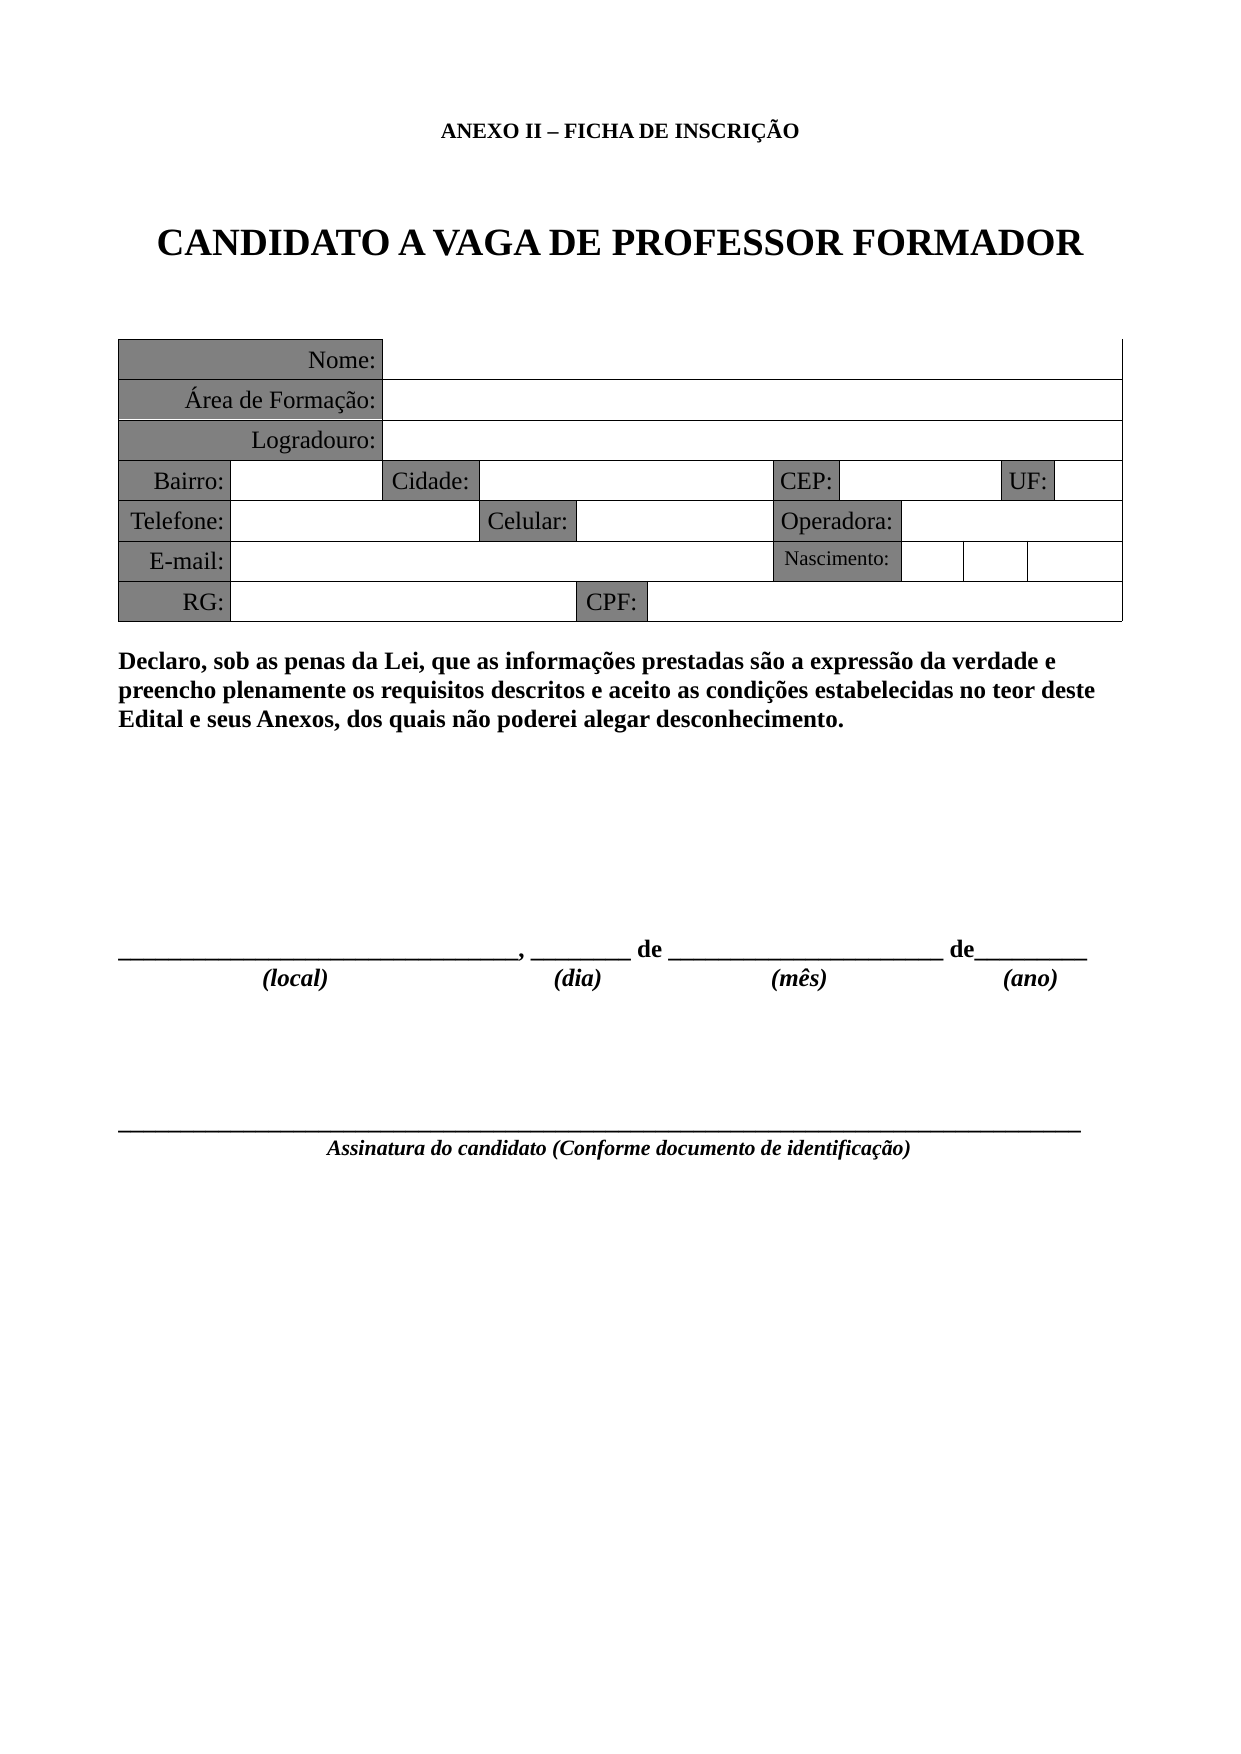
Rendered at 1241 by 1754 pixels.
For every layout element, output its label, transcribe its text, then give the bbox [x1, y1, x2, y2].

table_cell [231, 542, 773, 581]
table_cell Bairro: [119, 461, 230, 500]
table_cell [964, 542, 1027, 581]
table_cell CEP: [774, 461, 839, 500]
table_cell RG: [119, 582, 230, 621]
table_cell [383, 380, 1122, 419]
table_cell [231, 461, 382, 500]
text Declaro, sob as penas da Lei, que as informações prestadas são a expressão da verdade e preencho plenamente os requisitos descritos e aceito as condições estabelecidas no teor deste Edital e seus Anexos, dos quais não poderei alegar desconhecimento. [118, 646, 1122, 733]
table_header Nome: [119, 340, 382, 379]
table_cell CPF: [577, 582, 647, 621]
table_cell E-mail: [119, 542, 230, 581]
table_cell UF: [1002, 461, 1054, 500]
table_cell [1055, 461, 1122, 500]
table_cell [902, 501, 1122, 541]
text ________________________________, ________ de ______________________ de_________ [118, 934, 1122, 963]
table_cell [480, 461, 773, 500]
table_cell Celular: [480, 501, 576, 541]
table_cell [840, 461, 1001, 500]
table_cell [648, 582, 1122, 621]
table_cell [1028, 542, 1122, 581]
table_cell [577, 501, 773, 541]
text (local) (dia) (mês) (ano) [118, 963, 1122, 991]
table_header [383, 339, 1122, 379]
table_cell Telefone: [119, 501, 230, 541]
table_cell [231, 501, 479, 541]
text _____________________________________________________________________________ [118, 1106, 1122, 1135]
text ANEXO II – FICHA DE INSCRIÇÃO [118, 118, 1122, 143]
table_cell [902, 542, 963, 581]
table_cell [383, 421, 1122, 460]
text Assinatura do candidato (Conforme documento de identificação) [118, 1135, 1122, 1160]
text CANDIDATO A VAGA DE PROFESSOR FORMADOR [118, 219, 1122, 263]
table_cell Área de Formação: [119, 380, 382, 419]
table_cell Cidade: [383, 461, 479, 500]
table_cell [231, 582, 576, 621]
table_cell Logradouro: [119, 421, 382, 460]
table_cell Operadora: [774, 501, 901, 541]
table_cell Nascimento: [774, 542, 901, 581]
